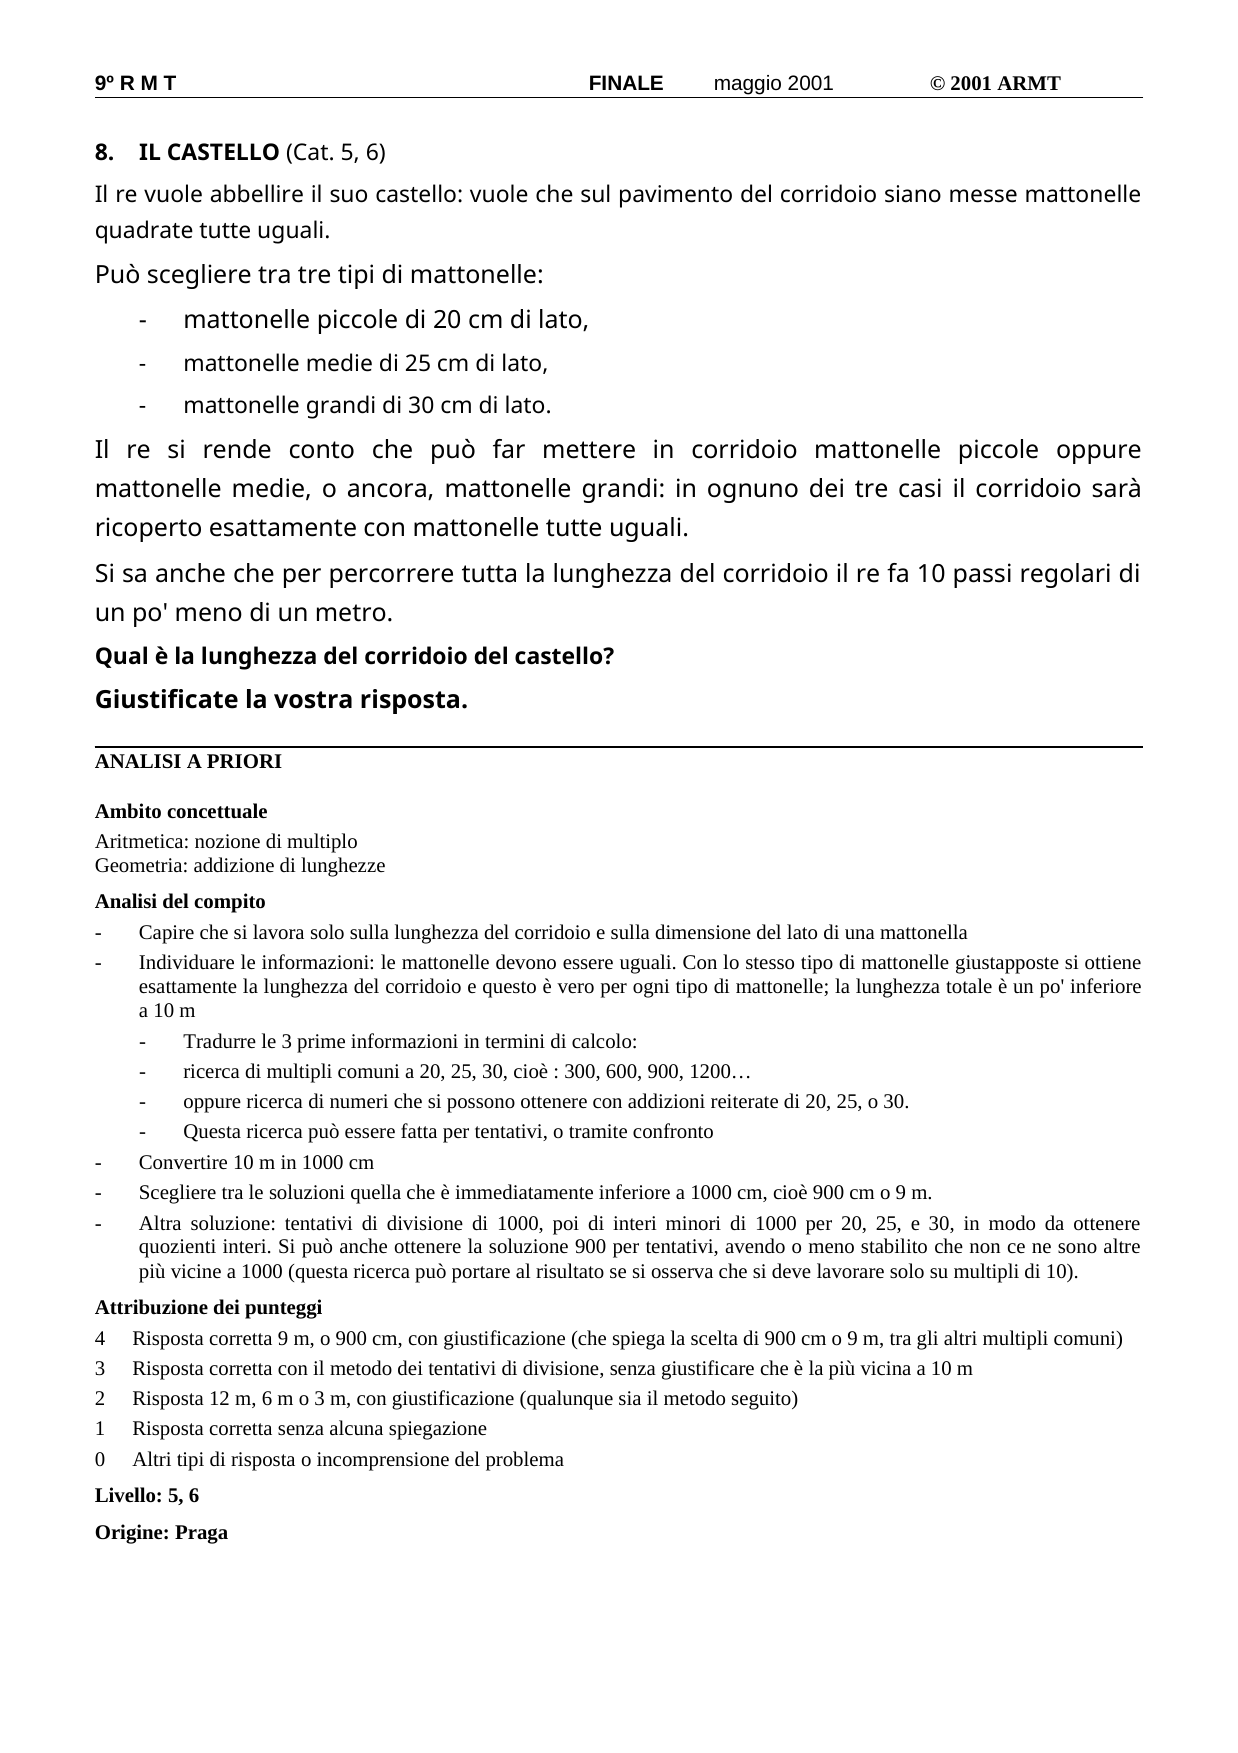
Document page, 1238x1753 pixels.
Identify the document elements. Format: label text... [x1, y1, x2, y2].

text 2 Risposta 12 m, 6 m o 3 m, con giustificazione (qualunque sia il metodo seguito) [94, 1386, 1143, 1410]
text - Questa ricerca può essere fatta per tentativi, o tramite confronto [139, 1119, 1143, 1143]
text Aritmetica: nozione di multiplo [94, 829, 1143, 853]
text Ambito concettuale [94, 798, 1143, 823]
text - ricerca di multipli comuni a 20, 25, 30, cioè : 300, 600, 900, 1200… [139, 1059, 1143, 1083]
text Geometria: addizione di lunghezze [94, 853, 1143, 877]
text Livello: 5, 6 [94, 1483, 1143, 1507]
text Il re vuole abbellire il suo castello: vuole che sul pavimento del corridoio siano messe mattonelle quadrate tutte uguali. [94, 178, 1143, 246]
text - oppure ricerca di numeri che si possono ottenere con addizioni reiterate di 20, 25, o 30. [139, 1089, 1143, 1113]
text Qual è la lunghezza del corridoio del castello? [94, 640, 1143, 671]
text Giustificate la vostra risposta. [94, 682, 1143, 716]
text - Altra soluzione: tentativi di divisione di 1000, poi di interi minori di 1000 per 20, 25, e 30, in modo da ottenere quozienti interi. Si può anche ottenere la soluzione 900 per tentativi, avendo o meno stabilito che non ce ne sono altre più vicine a 1000 (questa ricerca può portare al risultato se si osserva che si deve lavorare solo su multipli di 10). [94, 1210, 1143, 1283]
text Attribuzione dei punteggi [94, 1295, 1143, 1319]
text 3 Risposta corretta con il metodo dei tentativi di divisione, senza giustificare che è la più vicina a 10 m [94, 1356, 1143, 1380]
text Origine: Praga [94, 1520, 1143, 1544]
text 0 Altri tipi di risposta o incomprensione del problema [94, 1447, 1143, 1471]
text Può scegliere tra tre tipi di mattonelle: [94, 256, 1143, 291]
text Il re si rende conto che può far mettere in corridoio mattonelle piccole oppure mattonelle medie, o ancora, mattonelle grandi: in ognuno dei tre casi il corridoio sarà ricoperto esattamente con mattonelle tutte uguali. [94, 432, 1143, 544]
text - mattonelle piccole di 20 cm di lato, [139, 302, 1143, 336]
text - Convertire 10 m in 1000 cm [94, 1150, 1143, 1174]
text ANALISI A PRIORI [94, 747, 1143, 773]
text - Capire che si lavora solo sulla lunghezza del corridoio e sulla dimensione del lato di una mattonella [94, 920, 1143, 944]
text - Tradurre le 3 prime informazioni in termini di calcolo: [139, 1028, 1143, 1053]
text Si sa anche che per percorrere tutta la lunghezza del corridoio il re fa 10 passi regolari di un po' meno di un metro. [94, 555, 1143, 629]
text 1 Risposta corretta senza alcuna spiegazione [94, 1416, 1143, 1440]
text - mattonelle grandi di 30 cm di lato. [139, 389, 1143, 421]
text 8. IL CASTELLO (Cat. 5, 6) [94, 136, 1143, 167]
text - mattonelle medie di 25 cm di lato, [139, 347, 1143, 378]
text 4 Risposta corretta 9 m, o 900 cm, con giustificazione (che spiega la scelta di 900 cm o 9 m, tra gli altri multipli comuni) [94, 1325, 1143, 1349]
text - Individuare le informazioni: le mattonelle devono essere uguali. Con lo stesso tipo di mattonelle giustapposte si ottiene esattamente la lunghezza del corridoio e questo è vero per ogni tipo di mattonelle; la lunghezza totale è un po' inferiore a 10 m [94, 950, 1143, 1022]
text Analisi del compito [94, 889, 1143, 913]
text - Scegliere tra le soluzioni quella che è immediatamente inferiore a 1000 cm, cioè 900 cm o 9 m. [94, 1180, 1143, 1204]
